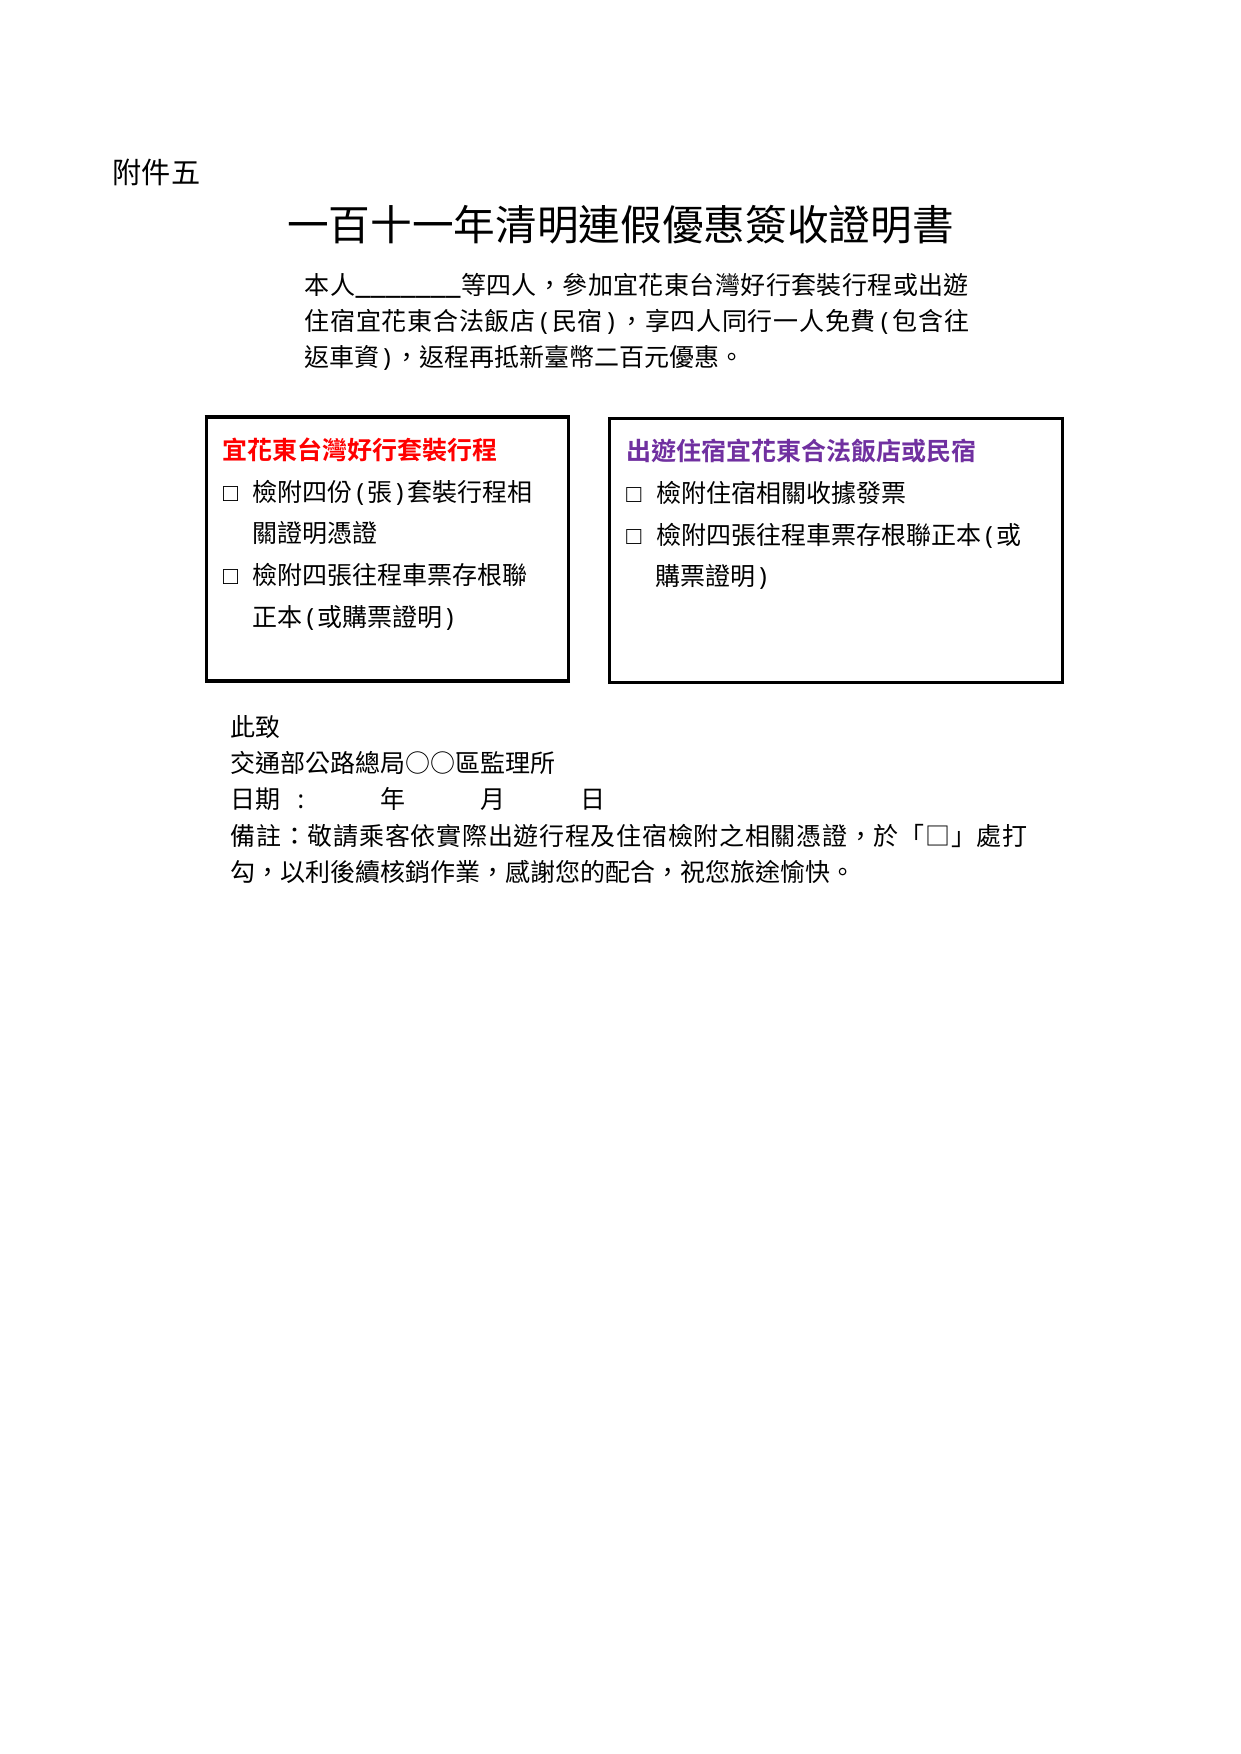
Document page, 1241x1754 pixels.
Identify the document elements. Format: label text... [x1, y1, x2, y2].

text 本人_______等四人，參加宜花東台灣好行套裝行程或出遊住宿宜花東合法飯店(民宿)，享四人同行一人免費(包含往返車資)，返程再抵新臺幣二百元優惠。 [304, 265, 969, 374]
text 宜花東台灣好行套裝行程 [223, 426, 552, 468]
text □ 檢附住宿相關收據發票 [626, 469, 1046, 511]
text 出遊住宿宜花東合法飯店或民宿 [626, 427, 1046, 469]
text 備註：敬請乘客依實際出遊行程及住宿檢附之相關憑證，於「□」處打勾，以利後續核銷作業，感謝您的配合，祝您旅途愉快。 [231, 816, 1028, 889]
text 此致 [231, 707, 1028, 744]
text 日期 : 年 月 日 [231, 780, 1028, 816]
text □ 檢附四張往程車票存根聯正本(或購票證明) [223, 551, 552, 634]
text 交通部公路總局○○區監理所 [231, 744, 1028, 780]
text □ 檢附四份(張)套裝行程相關證明憑證 [223, 468, 552, 551]
text 一百十一年清明連假優惠簽收證明書 [112, 192, 1128, 253]
text 附件五 [112, 150, 1128, 192]
text □ 檢附四張往程車票存根聯正本(或購票證明) [626, 511, 1046, 594]
